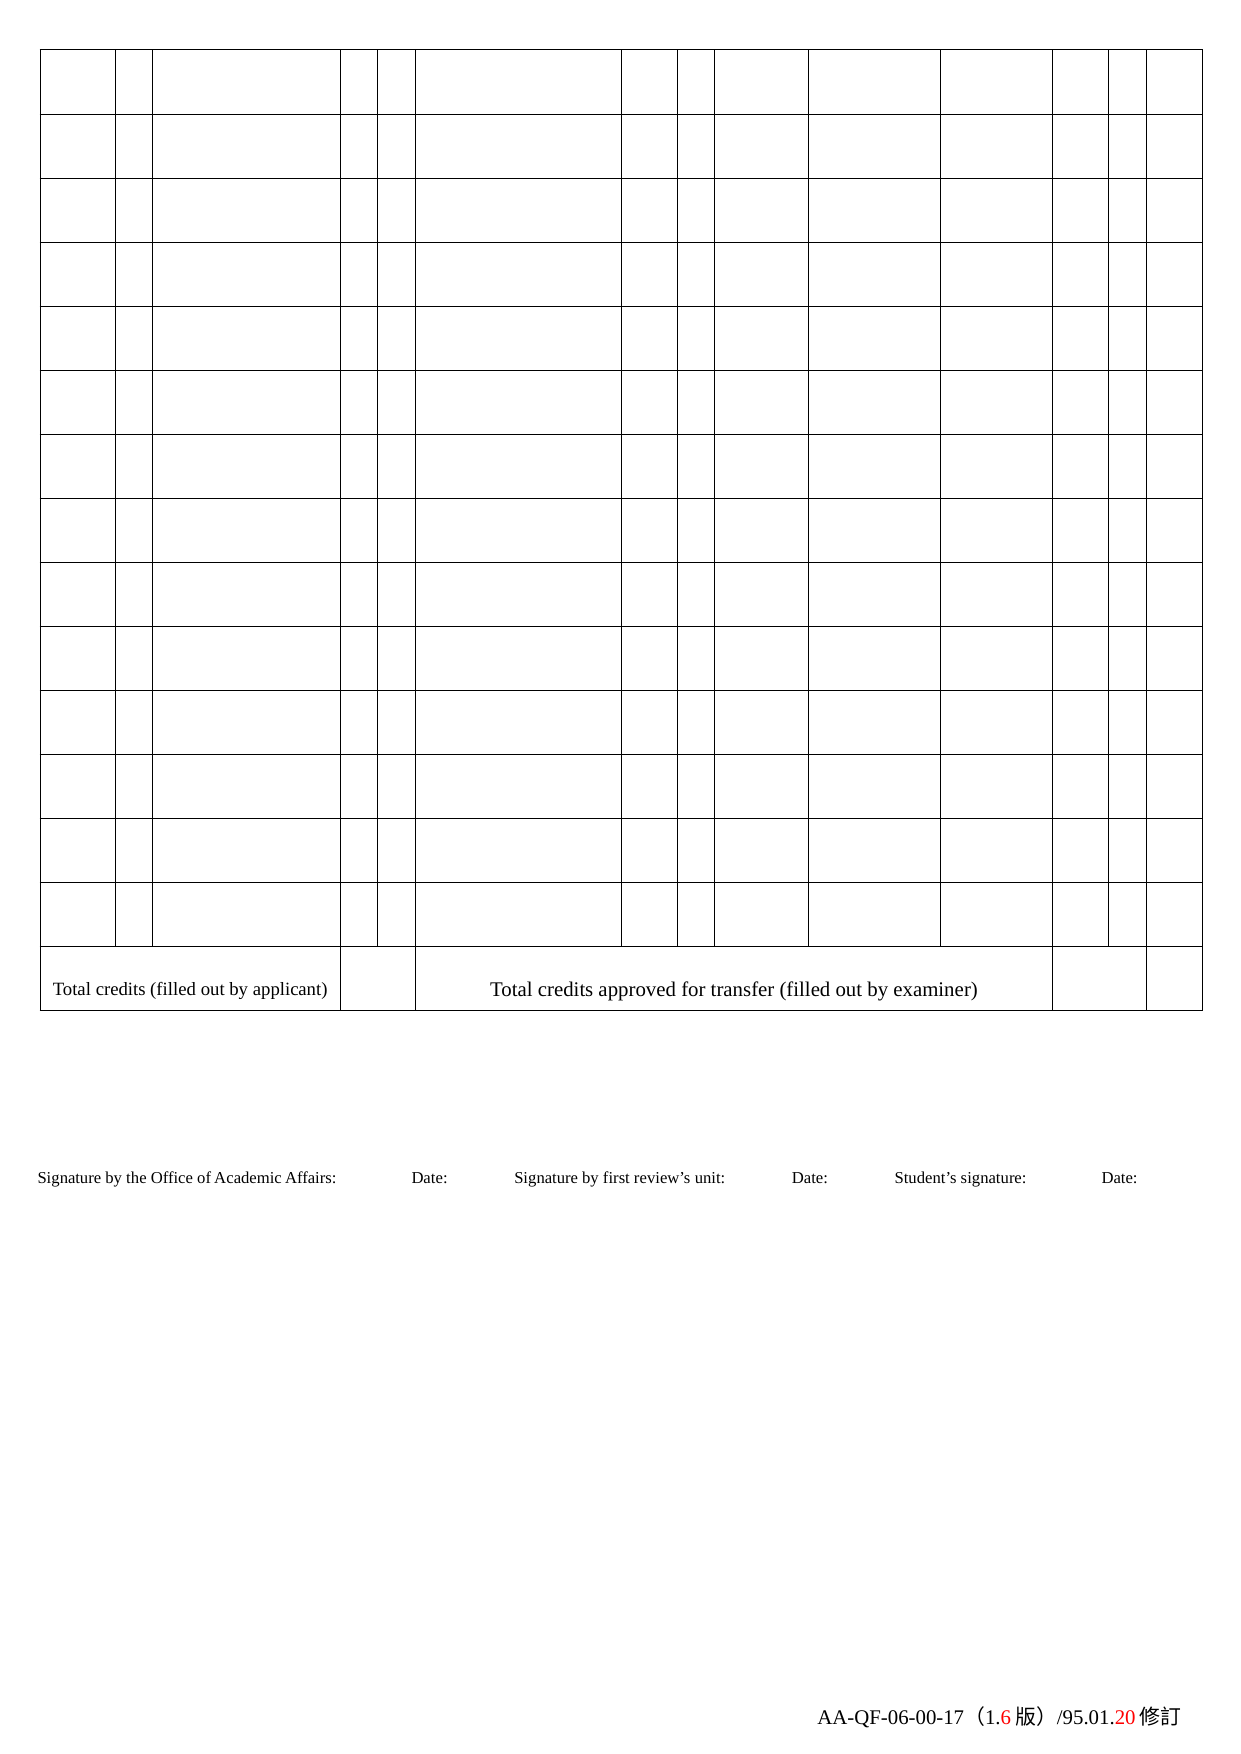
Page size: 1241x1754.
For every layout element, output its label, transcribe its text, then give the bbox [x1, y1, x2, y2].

table_cell [1109, 883, 1146, 946]
table_cell [1109, 691, 1146, 754]
table_cell [1147, 307, 1202, 370]
table_cell [116, 499, 152, 562]
table_cell [41, 50, 115, 113]
table_cell [116, 115, 152, 177]
table_cell [678, 755, 714, 818]
table_cell [622, 755, 677, 818]
table_cell [116, 691, 152, 754]
table_cell [622, 307, 677, 370]
table_cell [941, 50, 1052, 113]
table_cell [622, 115, 677, 177]
table_cell [941, 819, 1052, 882]
table_cell Total credits (filled out by applicant) [41, 947, 340, 1010]
table_cell [1053, 563, 1108, 626]
table_cell [1109, 179, 1146, 242]
table_cell [941, 371, 1052, 434]
table_cell [941, 563, 1052, 626]
table_cell [416, 691, 621, 754]
table_cell [678, 50, 714, 113]
table_cell [941, 499, 1052, 562]
table_cell [809, 179, 940, 242]
table_cell [678, 371, 714, 434]
table_cell [715, 435, 808, 498]
table_cell [1053, 179, 1108, 242]
table_cell [378, 819, 415, 882]
table_cell [41, 499, 115, 562]
table_cell [116, 819, 152, 882]
table_cell [678, 883, 714, 946]
table_cell [1053, 243, 1108, 306]
table_cell [809, 755, 940, 818]
table_cell [941, 179, 1052, 242]
table_cell [809, 371, 940, 434]
table_cell [678, 307, 714, 370]
table_cell [622, 563, 677, 626]
table_cell [678, 435, 714, 498]
table_cell [153, 563, 340, 626]
table_cell [1147, 115, 1202, 177]
text Signature by the Office of Academic Affairs: Date: Signature by first review’s unit: Date: Student’s signature: Date: [37, 1136, 1181, 1198]
table_cell [809, 435, 940, 498]
table_cell [941, 115, 1052, 177]
table_cell [715, 307, 808, 370]
table_cell [153, 499, 340, 562]
table_cell [678, 691, 714, 754]
table_cell [1053, 883, 1108, 946]
table_cell [1053, 691, 1108, 754]
table_cell [341, 883, 377, 946]
table_cell [153, 179, 340, 242]
table_cell [678, 563, 714, 626]
table_cell [153, 691, 340, 754]
table_cell [1147, 755, 1202, 818]
table_cell [41, 627, 115, 690]
table_cell [116, 50, 152, 113]
table_cell [153, 755, 340, 818]
table_cell [678, 115, 714, 177]
table_cell [1053, 435, 1108, 498]
table_cell [622, 691, 677, 754]
table_cell [416, 50, 621, 113]
table_cell [416, 755, 621, 818]
table_cell [1053, 50, 1108, 113]
table_cell [1109, 819, 1146, 882]
table_cell [416, 883, 621, 946]
table_cell Total credits approved for transfer (filled out by examiner) [416, 947, 1052, 1010]
table_cell [416, 499, 621, 562]
table_cell [41, 179, 115, 242]
table_cell [116, 435, 152, 498]
table_cell [153, 435, 340, 498]
table_cell [341, 50, 377, 113]
table_cell [1147, 947, 1202, 1010]
table_cell [941, 627, 1052, 690]
table_cell [622, 50, 677, 113]
table_cell [809, 243, 940, 306]
table_cell [41, 307, 115, 370]
table_cell [622, 371, 677, 434]
table_cell [378, 179, 415, 242]
table_cell [378, 563, 415, 626]
table_cell [809, 883, 940, 946]
table_cell [153, 627, 340, 690]
table_cell [1109, 755, 1146, 818]
table_cell [715, 50, 808, 113]
table_cell [153, 243, 340, 306]
table_cell [1147, 691, 1202, 754]
table_cell [416, 115, 621, 177]
table_cell [715, 563, 808, 626]
table_cell [416, 819, 621, 882]
table_cell [153, 883, 340, 946]
table_cell [1147, 50, 1202, 113]
table_cell [416, 627, 621, 690]
table_cell [715, 115, 808, 177]
table_cell [41, 883, 115, 946]
table_cell [153, 50, 340, 113]
table_cell [153, 371, 340, 434]
table_cell [341, 371, 377, 434]
table_cell [622, 627, 677, 690]
table_cell [41, 435, 115, 498]
table_cell [116, 627, 152, 690]
table_cell [941, 883, 1052, 946]
table_cell [41, 563, 115, 626]
table_cell [416, 307, 621, 370]
table_cell [622, 499, 677, 562]
table_cell [715, 819, 808, 882]
table_cell [1053, 947, 1146, 1010]
table_cell [1109, 243, 1146, 306]
table_cell [341, 627, 377, 690]
table_cell [715, 627, 808, 690]
table_cell [341, 115, 377, 177]
table_cell [341, 947, 415, 1010]
table_cell [1109, 307, 1146, 370]
table_cell [153, 307, 340, 370]
table_cell [341, 307, 377, 370]
table_cell [416, 563, 621, 626]
table_cell [1147, 179, 1202, 242]
table_cell [116, 243, 152, 306]
table_cell [116, 883, 152, 946]
table_cell [678, 627, 714, 690]
table_cell [809, 627, 940, 690]
table_cell [622, 819, 677, 882]
table_cell [715, 179, 808, 242]
table_cell [678, 243, 714, 306]
table_cell [1053, 627, 1108, 690]
table_cell [622, 179, 677, 242]
table_cell [378, 691, 415, 754]
table_cell [1147, 883, 1202, 946]
table_cell [809, 499, 940, 562]
table_cell [41, 243, 115, 306]
table_cell [341, 499, 377, 562]
table_cell [1109, 499, 1146, 562]
table_cell [1053, 115, 1108, 177]
table_cell [1147, 435, 1202, 498]
table_cell [1147, 563, 1202, 626]
table_cell [1053, 307, 1108, 370]
table_cell [809, 691, 940, 754]
table_cell [1053, 755, 1108, 818]
table_cell [1109, 563, 1146, 626]
table_cell [41, 819, 115, 882]
table_cell [378, 627, 415, 690]
table_cell [1053, 371, 1108, 434]
table_cell [116, 371, 152, 434]
table_cell [715, 691, 808, 754]
table_cell [809, 115, 940, 177]
table_cell [378, 243, 415, 306]
table_cell [341, 563, 377, 626]
table_cell [715, 883, 808, 946]
table_cell [1147, 243, 1202, 306]
table_cell [341, 755, 377, 818]
table_cell [809, 50, 940, 113]
table_cell [378, 883, 415, 946]
table_cell [1147, 371, 1202, 434]
table_cell [715, 243, 808, 306]
table_cell [678, 819, 714, 882]
table_cell [378, 307, 415, 370]
table_cell [41, 755, 115, 818]
table_cell [678, 499, 714, 562]
table_cell [1147, 819, 1202, 882]
table_cell [1147, 627, 1202, 690]
table_cell [1053, 499, 1108, 562]
table_cell [715, 499, 808, 562]
table_cell [378, 50, 415, 113]
table_cell [1109, 50, 1146, 113]
table_cell [116, 563, 152, 626]
table_cell [941, 691, 1052, 754]
table_cell [809, 307, 940, 370]
table_cell [1109, 115, 1146, 177]
table_cell [153, 115, 340, 177]
table_cell [378, 435, 415, 498]
table_cell [341, 179, 377, 242]
table_cell [1109, 371, 1146, 434]
table_cell [341, 435, 377, 498]
table_cell [153, 819, 340, 882]
table_cell [941, 755, 1052, 818]
table_cell [809, 819, 940, 882]
table_cell [678, 179, 714, 242]
table_cell [341, 243, 377, 306]
table_cell [622, 883, 677, 946]
table_cell [41, 691, 115, 754]
table_cell [1147, 499, 1202, 562]
table_cell [41, 115, 115, 177]
table_cell [378, 371, 415, 434]
table_cell [1109, 627, 1146, 690]
table_cell [622, 243, 677, 306]
table_cell [715, 371, 808, 434]
table_cell [941, 435, 1052, 498]
table_cell [378, 499, 415, 562]
table_cell [341, 691, 377, 754]
table_cell [116, 755, 152, 818]
table_cell [1053, 819, 1108, 882]
table_cell [378, 755, 415, 818]
table_cell [1109, 435, 1146, 498]
table_cell [622, 435, 677, 498]
table_cell [416, 179, 621, 242]
table_cell [41, 371, 115, 434]
table_cell [341, 819, 377, 882]
table_cell [715, 755, 808, 818]
table_cell [941, 243, 1052, 306]
table_cell [416, 435, 621, 498]
table_cell [941, 307, 1052, 370]
table_cell [416, 243, 621, 306]
table_cell [416, 371, 621, 434]
table_cell [809, 563, 940, 626]
table_cell [116, 307, 152, 370]
table_cell [378, 115, 415, 177]
table_cell [116, 179, 152, 242]
